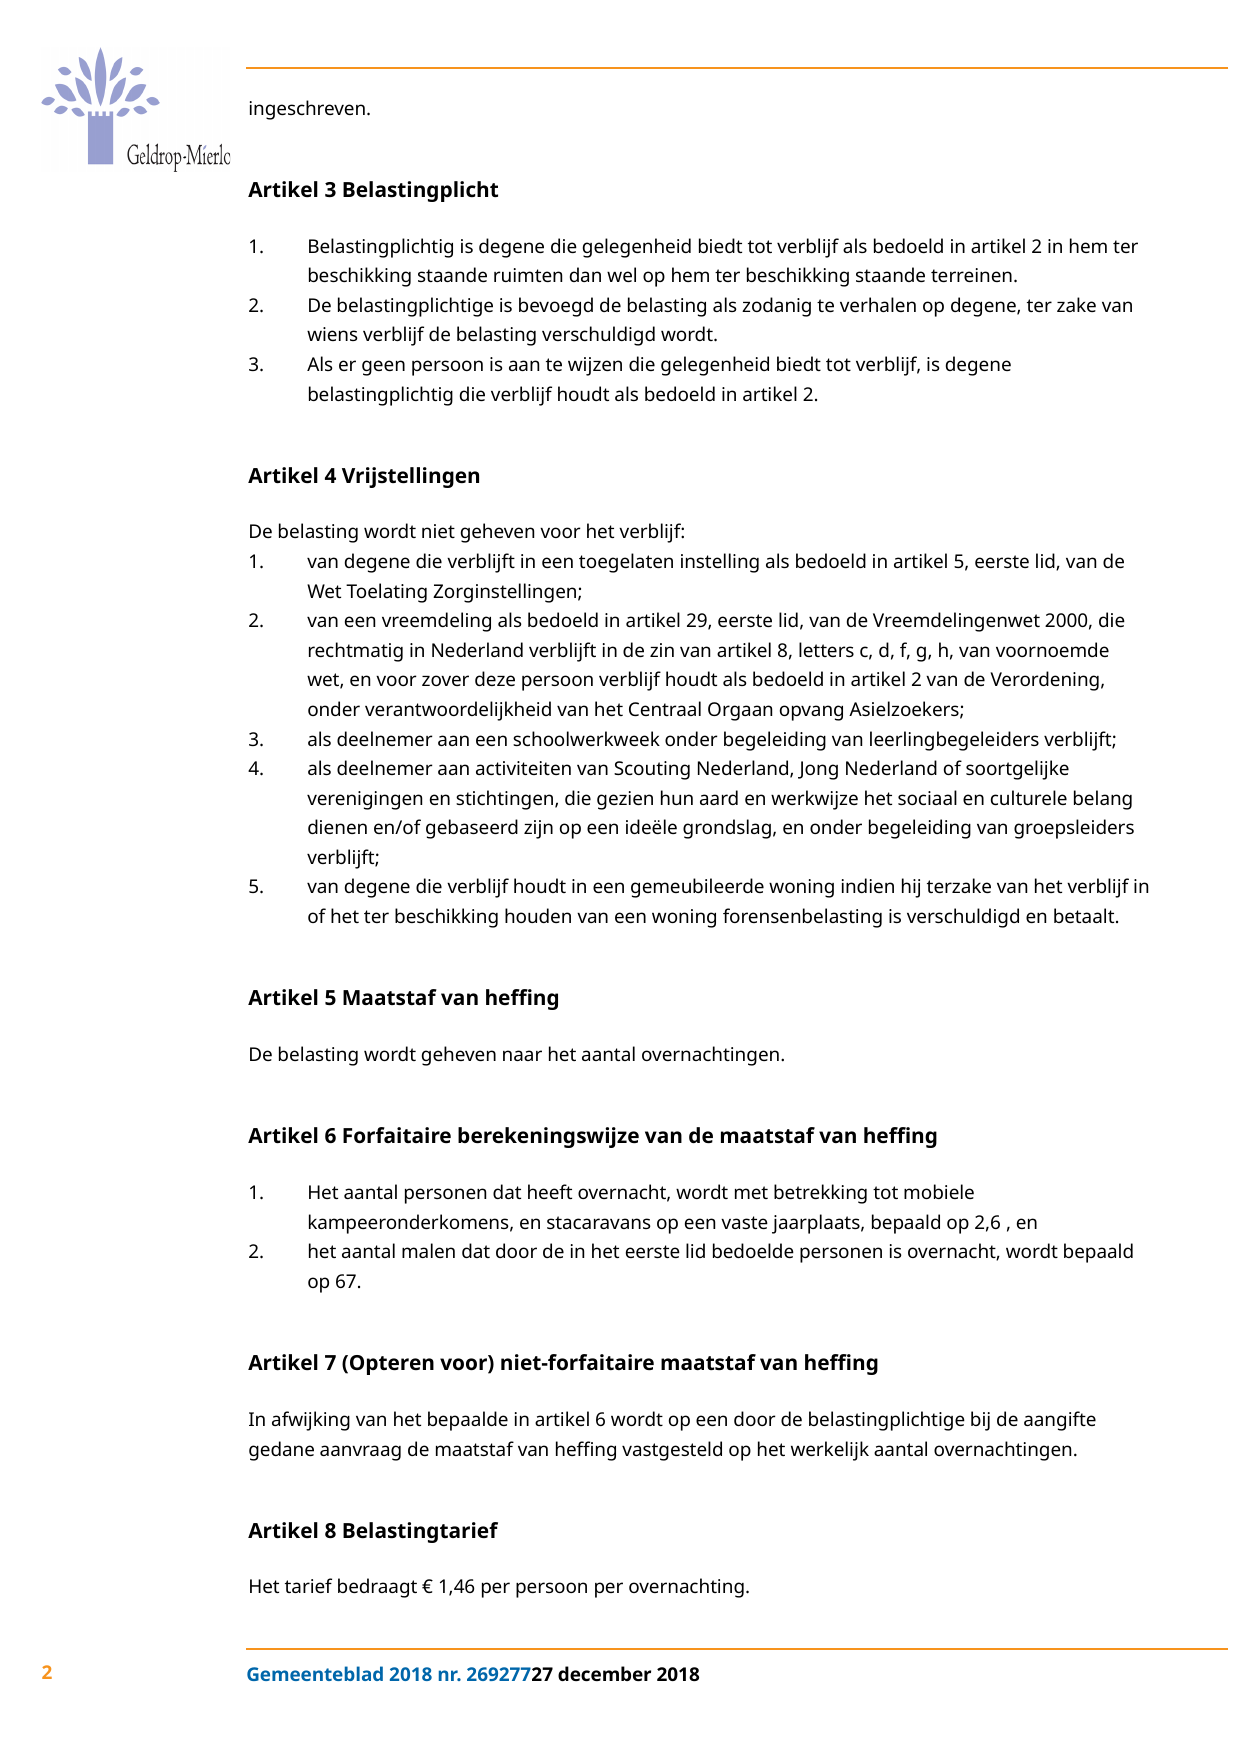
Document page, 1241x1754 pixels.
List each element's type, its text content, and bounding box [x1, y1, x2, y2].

text Artikel 7 (Opteren voor) niet-forfaitaire maatstaf van heffing [248, 1348, 1152, 1377]
text In afwijking van het bepaalde in artikel 6 wordt op een door de belastingplichtige bij de aangifte gedane aanvraag de maatstaf van heffing vastgesteld op het werkelijk aantal overnachtingen. [248, 1406, 1152, 1461]
list Belastingplichtig is degene die gelegenheid biedt tot verblijf als bedoeld in artikel 2 in hem ter beschikking staande ruimten dan wel op hem ter beschikking staande terreinen. [248, 233, 1152, 288]
list van degene die verblijft in een toegelaten instelling als bedoeld in artikel 5, eerste lid, van de Wet Toelating Zorginstellingen; [248, 548, 1152, 604]
text De belasting wordt niet geheven voor het verblijf: [248, 519, 1152, 544]
text Artikel 3 Belastingplicht [248, 175, 1152, 203]
text Artikel 4 Vrijstellingen [248, 461, 1152, 489]
list De belastingplichtige is bevoegd de belasting als zodanig te verhalen op degene, ter zake van wiens verblijf de belasting verschuldigd wordt. [248, 292, 1152, 347]
list Het aantal personen dat heeft overnacht, wordt met betrekking tot mobiele kampeeronderkomens, en stacaravans op een vaste jaarplaats, bepaald op 2,6 , en [248, 1179, 1152, 1235]
text Het tarief bedraagt € 1,46 per persoon per overnachting. [248, 1574, 1152, 1599]
text Artikel 6 Forfaitaire berekeningswijze van de maatstaf van heffing [248, 1121, 1152, 1150]
list als deelnemer aan een schoolwerkweek onder begeleiding van leerlingbegeleiders verblijft; [248, 726, 1152, 752]
picture [41, 47, 231, 172]
list van een vreemdeling als bedoeld in artikel 29, eerste lid, van de Vreemdelingenwet 2000, die rechtmatig in Nederland verblijft in de zin van artikel 8, letters c, d, f, g, h, van voornoemde wet, en voor zover deze persoon verblijf houdt als bedoeld in artikel 2 van de Verordening, onder verantwoordelijkheid van het Centraal Orgaan opvang Asielzoekers; [248, 607, 1152, 722]
list het aantal malen dat door de in het eerste lid bedoelde personen is overnacht, wordt bepaald op 67. [248, 1238, 1152, 1294]
text Artikel 8 Belastingtarief [248, 1516, 1152, 1544]
text De belasting wordt geheven naar het aantal overnachtingen. [248, 1041, 1152, 1067]
list als deelnemer aan activiteiten van Scouting Nederland, Jong Nederland of soortgelijke verenigingen en stichtingen, die gezien hun aard en werkwijze het sociaal en culturele belang dienen en/of gebaseerd zijn op een ideële grondslag, en onder begeleiding van groepsleiders verblijft; [248, 755, 1152, 870]
list Als er geen persoon is aan te wijzen die gelegenheid biedt tot verblijf, is degene belastingplichtig die verblijf houdt als bedoeld in artikel 2. [248, 351, 1152, 406]
list van degene die verblijf houdt in een gemeubileerde woning indien hij terzake van het verblijf in of het ter beschikking houden van een woning forensenbelasting is verschuldigd en betaalt. [248, 874, 1152, 929]
text Artikel 5 Maatstaf van heffing [248, 983, 1152, 1012]
text ingeschreven. [248, 95, 1152, 121]
